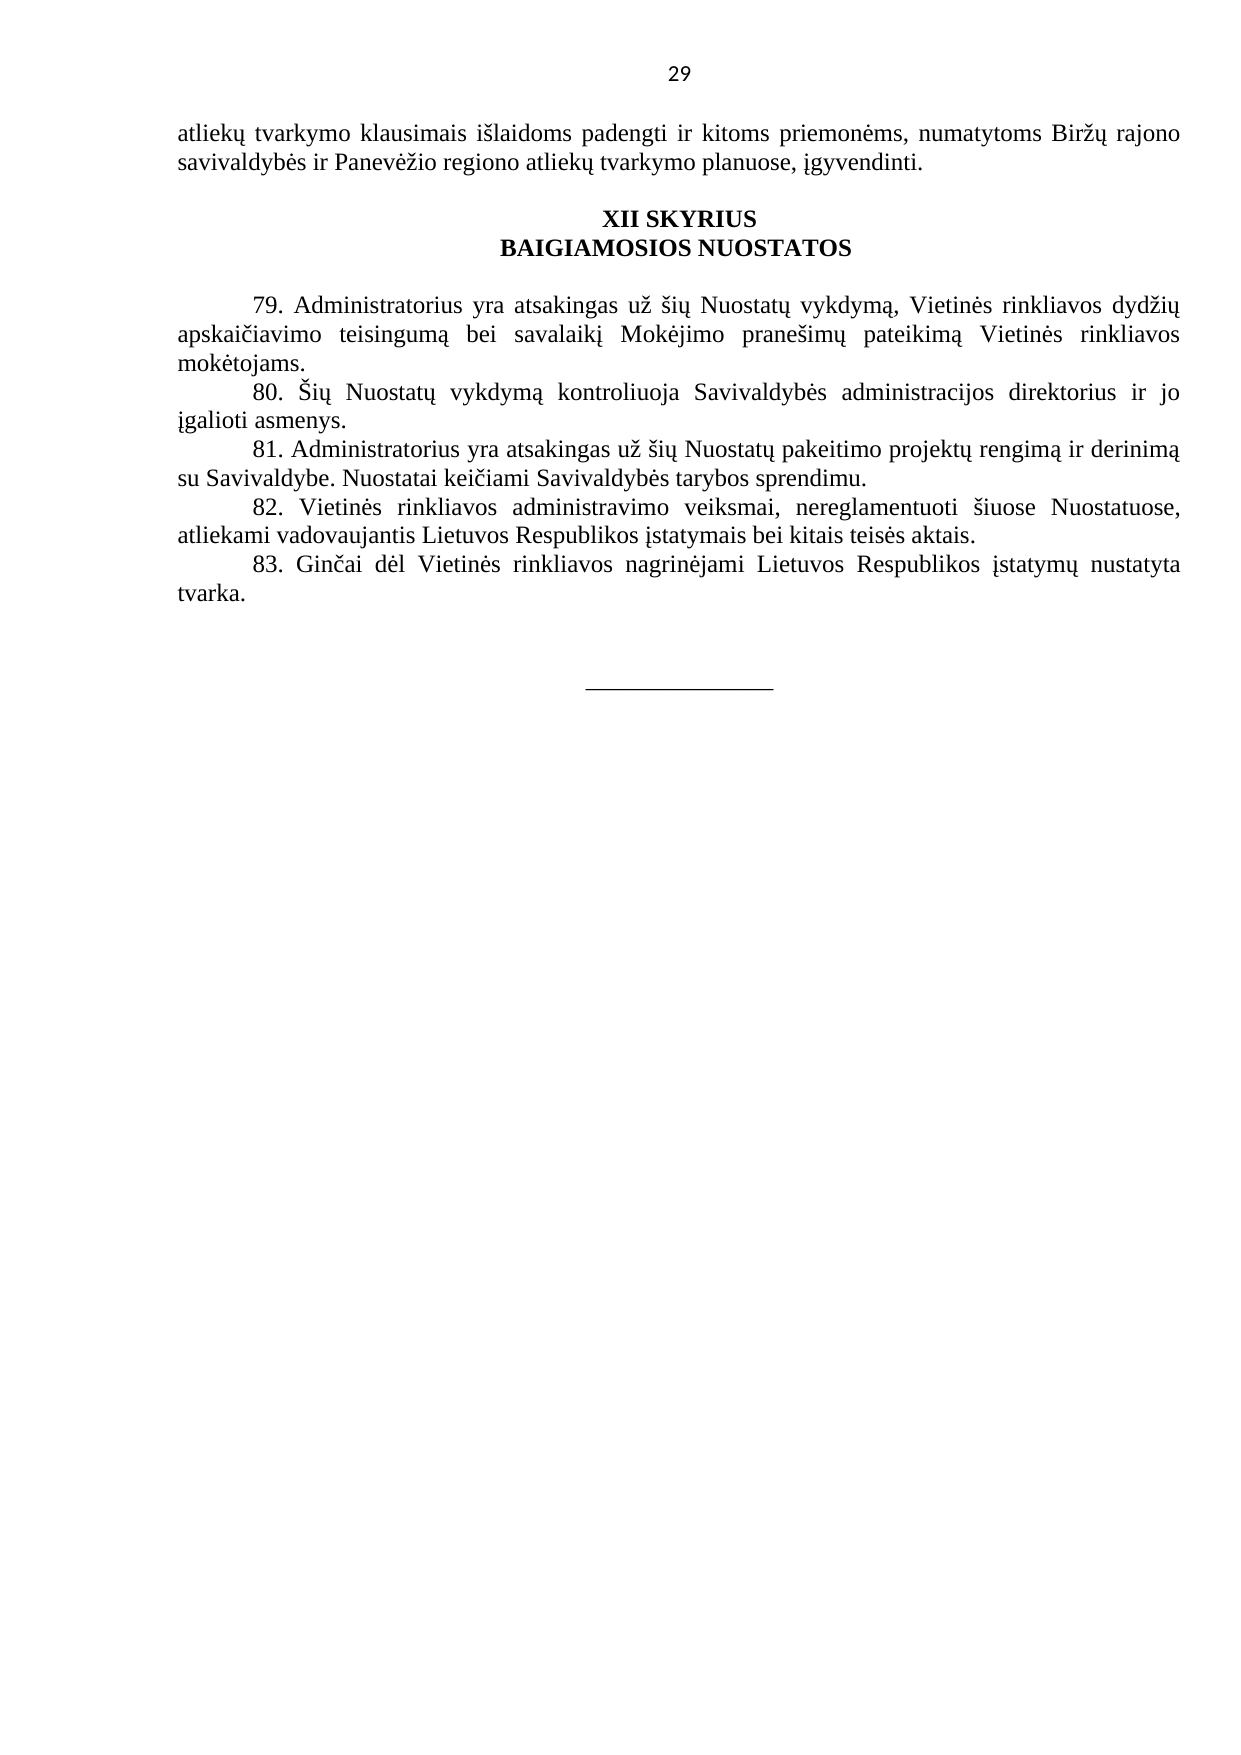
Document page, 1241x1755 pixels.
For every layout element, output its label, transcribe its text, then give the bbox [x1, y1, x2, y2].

text 83. Ginčai dėl Vietinės rinkliavos nagrinėjami Lietuvos Respublikos įstatymų nustatyta tvarka. [177, 549, 1181, 607]
text BAIGIAMOSIOS NUOSTATOS [177, 233, 1181, 262]
text XII SKYRIUS [177, 204, 1181, 233]
text 80. Šių Nuostatų vykdymą kontroliuoja Savivaldybės administracijos direktorius ir jo įgalioti asmenys. [177, 377, 1181, 434]
text _______________ [177, 664, 1181, 693]
text 82. Vietinės rinkliavos administravimo veiksmai, nereglamentuoti šiuose Nuostatuose, atliekami vadovaujantis Lietuvos Respublikos įstatymais bei kitais teisės aktais. [177, 492, 1181, 549]
text atliekų tvarkymo klausimais išlaidoms padengti ir kitoms priemonėms, numatytoms Biržų rajono savivaldybės ir Panevėžio regiono atliekų tvarkymo planuose, įgyvendinti. [177, 118, 1181, 176]
text 81. Administratorius yra atsakingas už šių Nuostatų pakeitimo projektų rengimą ir derinimą su Savivaldybe. Nuostatai keičiami Savivaldybės tarybos sprendimu. [177, 434, 1181, 492]
text 79. Administratorius yra atsakingas už šių Nuostatų vykdymą, Vietinės rinkliavos dydžių apskaičiavimo teisingumą bei savalaikį Mokėjimo pranešimų pateikimą Vietinės rinkliavos mokėtojams. [177, 291, 1181, 377]
